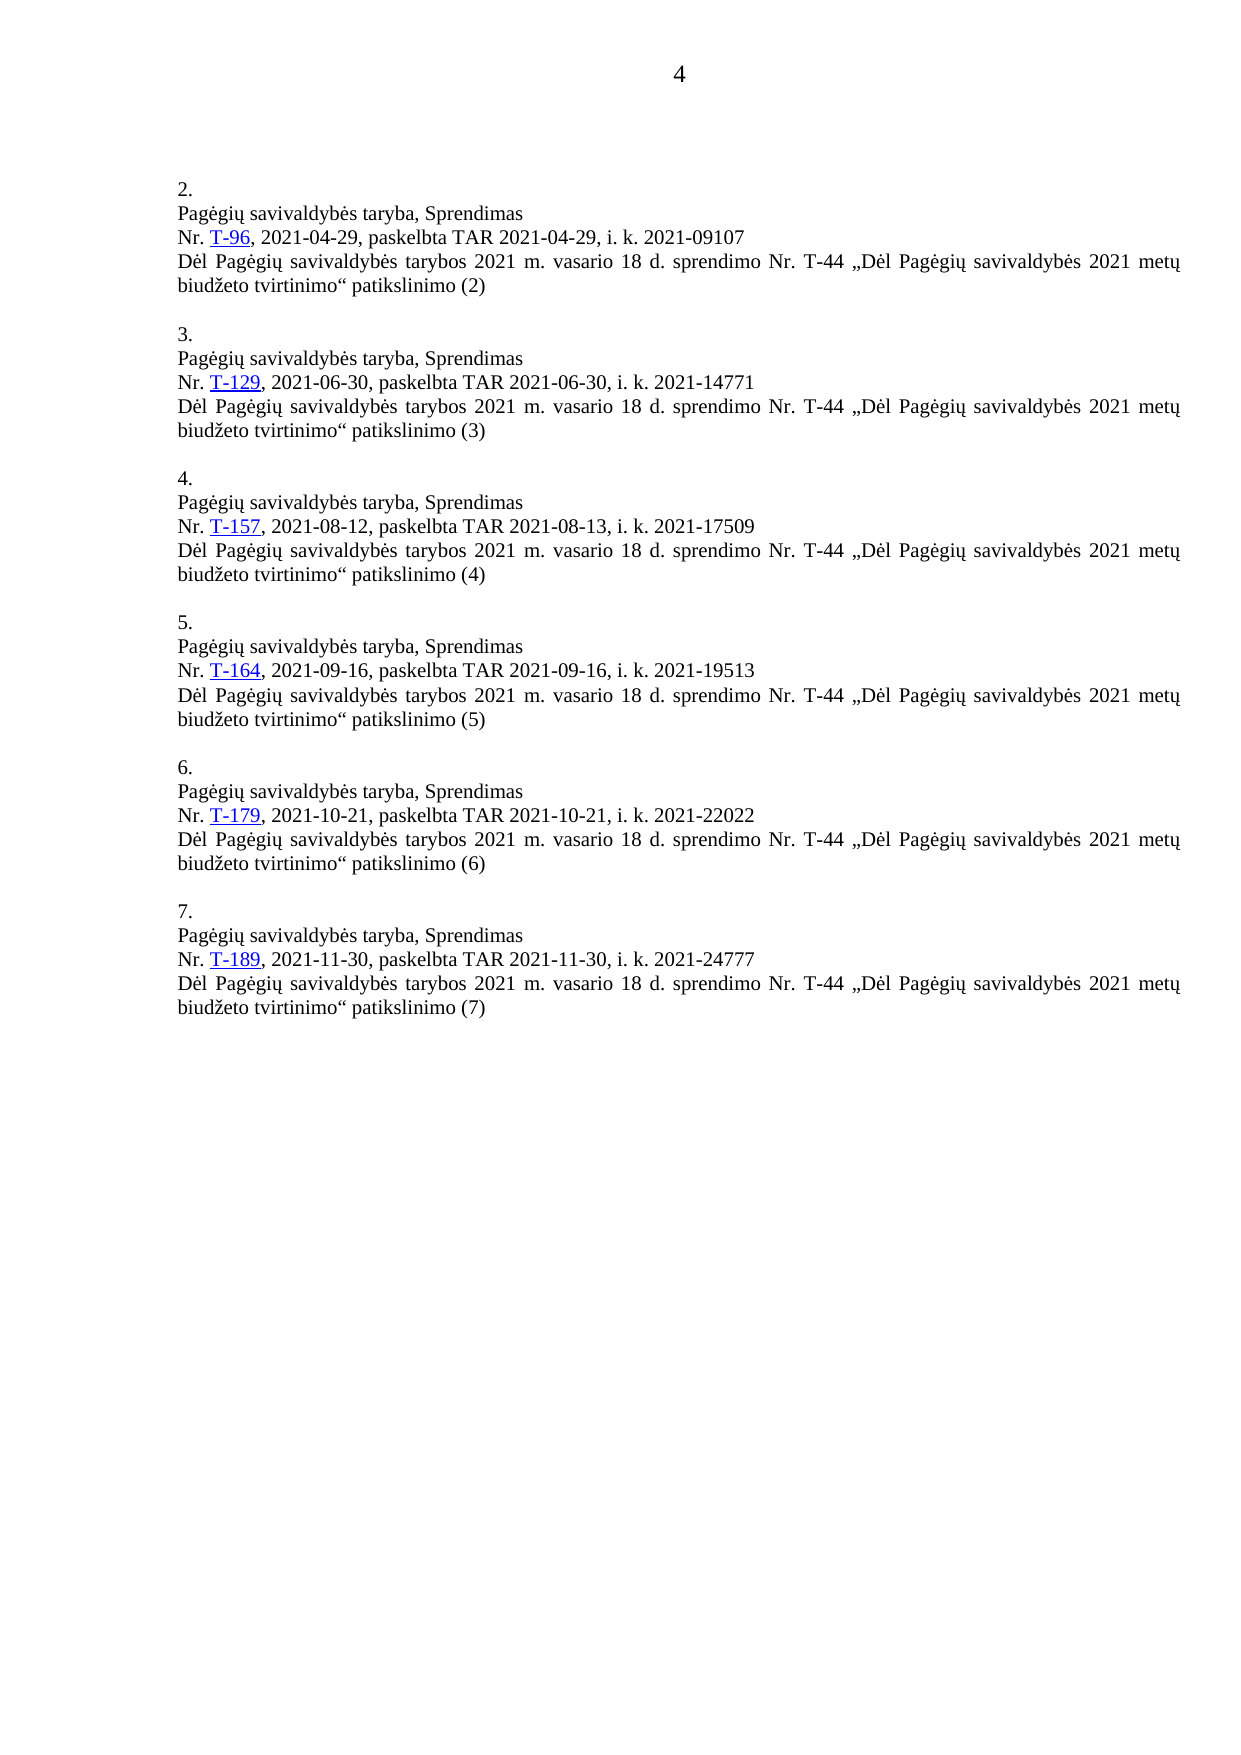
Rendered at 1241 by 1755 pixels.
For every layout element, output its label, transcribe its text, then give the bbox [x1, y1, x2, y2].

text Pagėgių savivaldybės taryba, Sprendimas [177, 346, 1181, 370]
text Nr. T-157, 2021-08-12, paskelbta TAR 2021-08-13, i. k. 2021-17509 [177, 514, 1181, 538]
text Dėl Pagėgių savivaldybės tarybos 2021 m. vasario 18 d. sprendimo Nr. T-44 „Dėl Pagėgių savivaldybės 2021 metų biudžeto tvirtinimo“ patikslinimo (4) [177, 538, 1181, 586]
text Nr. T-189, 2021-11-30, paskelbta TAR 2021-11-30, i. k. 2021-24777 [177, 947, 1181, 971]
text Nr. T-129, 2021-06-30, paskelbta TAR 2021-06-30, i. k. 2021-14771 [177, 370, 1181, 394]
text Pagėgių savivaldybės taryba, Sprendimas [177, 490, 1181, 514]
text Dėl Pagėgių savivaldybės tarybos 2021 m. vasario 18 d. sprendimo Nr. T-44 „Dėl Pagėgių savivaldybės 2021 metų biudžeto tvirtinimo“ patikslinimo (3) [177, 394, 1181, 442]
text Pagėgių savivaldybės taryba, Sprendimas [177, 201, 1181, 225]
text 6. [177, 755, 1181, 779]
text Nr. T-179, 2021-10-21, paskelbta TAR 2021-10-21, i. k. 2021-22022 [177, 803, 1181, 827]
text Pagėgių savivaldybės taryba, Sprendimas [177, 634, 1181, 658]
text Nr. T-96, 2021-04-29, paskelbta TAR 2021-04-29, i. k. 2021-09107 [177, 225, 1181, 249]
text Dėl Pagėgių savivaldybės tarybos 2021 m. vasario 18 d. sprendimo Nr. T-44 „Dėl Pagėgių savivaldybės 2021 metų biudžeto tvirtinimo“ patikslinimo (5) [177, 682, 1181, 731]
text Pagėgių savivaldybės taryba, Sprendimas [177, 923, 1181, 947]
text Dėl Pagėgių savivaldybės tarybos 2021 m. vasario 18 d. sprendimo Nr. T-44 „Dėl Pagėgių savivaldybės 2021 metų biudžeto tvirtinimo“ patikslinimo (7) [177, 971, 1181, 1019]
text 5. [177, 610, 1181, 634]
text 3. [177, 322, 1181, 346]
text 2. [177, 177, 1181, 201]
text Nr. T-164, 2021-09-16, paskelbta TAR 2021-09-16, i. k. 2021-19513 [177, 658, 1181, 682]
text Dėl Pagėgių savivaldybės tarybos 2021 m. vasario 18 d. sprendimo Nr. T-44 „Dėl Pagėgių savivaldybės 2021 metų biudžeto tvirtinimo“ patikslinimo (2) [177, 249, 1181, 297]
text Dėl Pagėgių savivaldybės tarybos 2021 m. vasario 18 d. sprendimo Nr. T-44 „Dėl Pagėgių savivaldybės 2021 metų biudžeto tvirtinimo“ patikslinimo (6) [177, 827, 1181, 875]
text Pagėgių savivaldybės taryba, Sprendimas [177, 779, 1181, 803]
text 4. [177, 466, 1181, 490]
text 7. [177, 899, 1181, 923]
